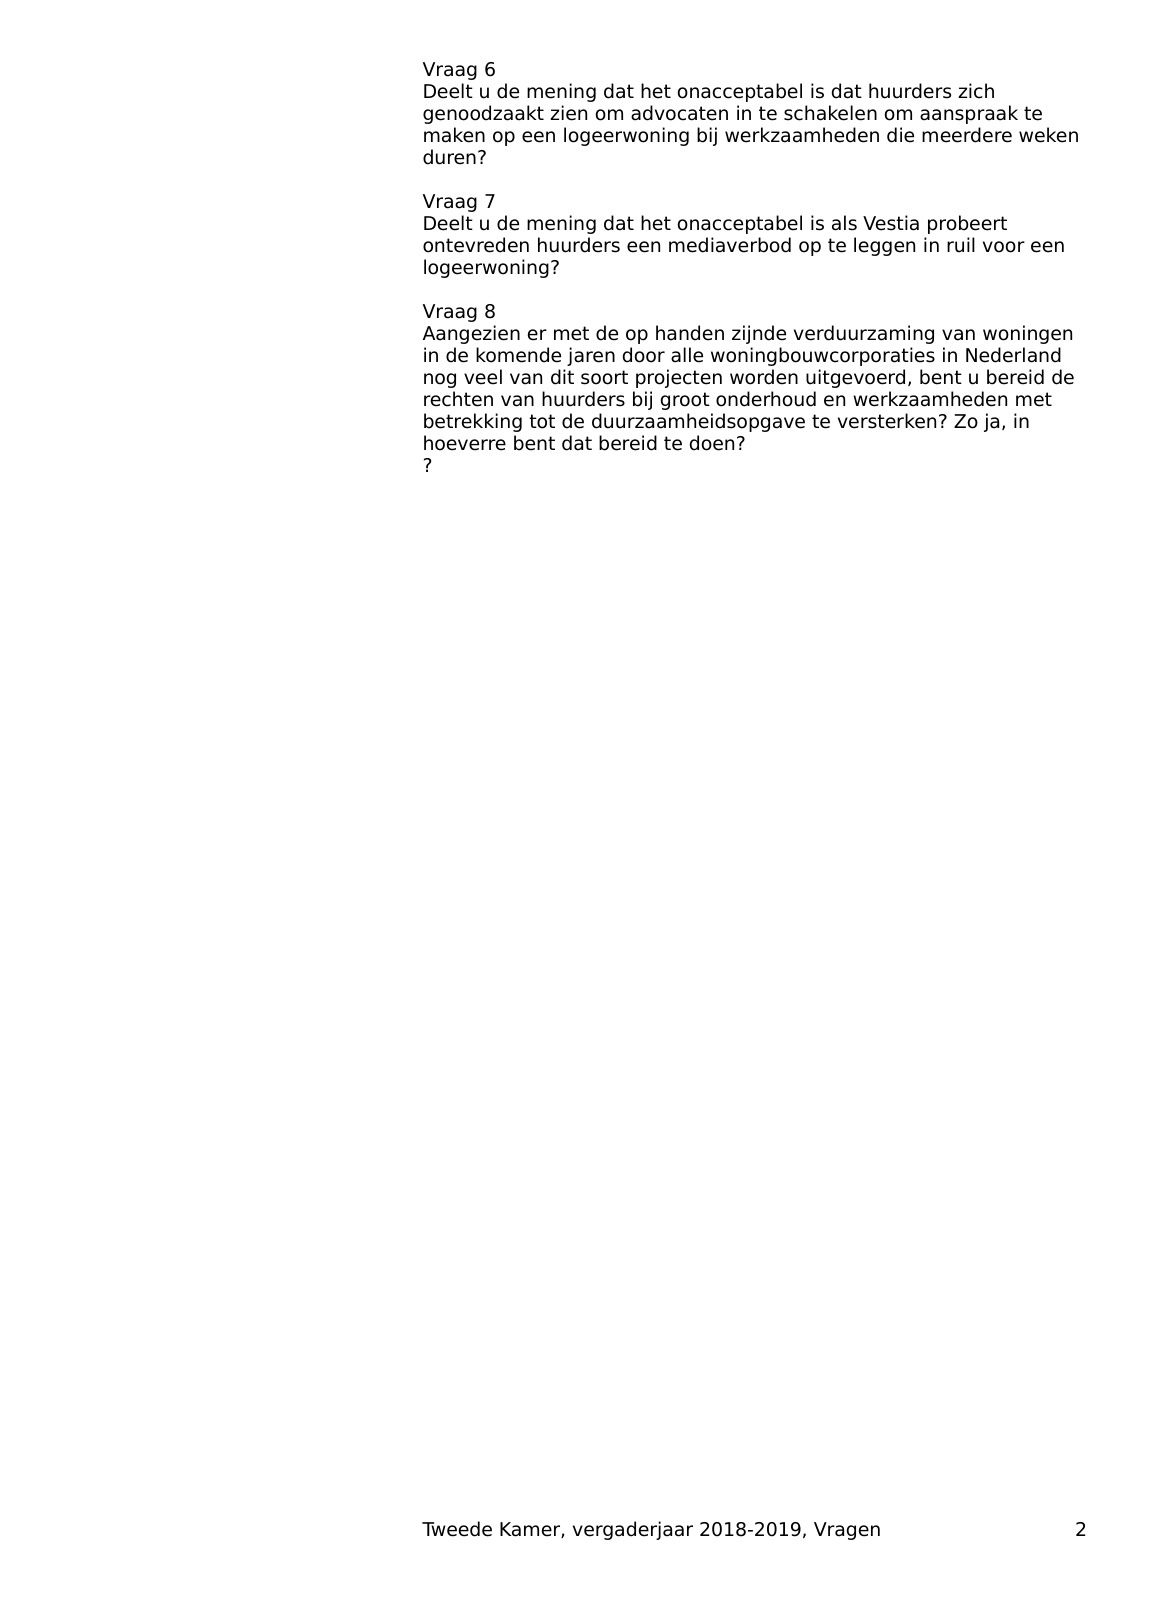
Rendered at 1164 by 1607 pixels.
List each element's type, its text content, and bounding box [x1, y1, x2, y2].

text Vraag 8 [422, 301, 1087, 323]
text Vraag 7 [422, 191, 1087, 213]
text Vraag 6 [422, 59, 1087, 81]
text Aangezien er met de op handen zijnde verduurzaming van woningen in de komende jaren door alle woningbouwcorporaties in Nederland nog veel van dit soort projecten worden uitgevoerd, bent u bereid de rechten van huurders bij groot onderhoud en werkzaamheden met betrekking tot de duurzaamheidsopgave te versterken? Zo ja, in hoeverre bent dat bereid te doen? [422, 323, 1087, 455]
text ? [422, 455, 1087, 477]
text Deelt u de mening dat het onacceptabel is als Vestia probeert ontevreden huurders een mediaverbod op te leggen in ruil voor een logeerwoning? [422, 213, 1087, 279]
text Deelt u de mening dat het onacceptabel is dat huurders zich genoodzaakt zien om advocaten in te schakelen om aanspraak te maken op een logeerwoning bij werkzaamheden die meerdere weken duren? [422, 81, 1087, 169]
